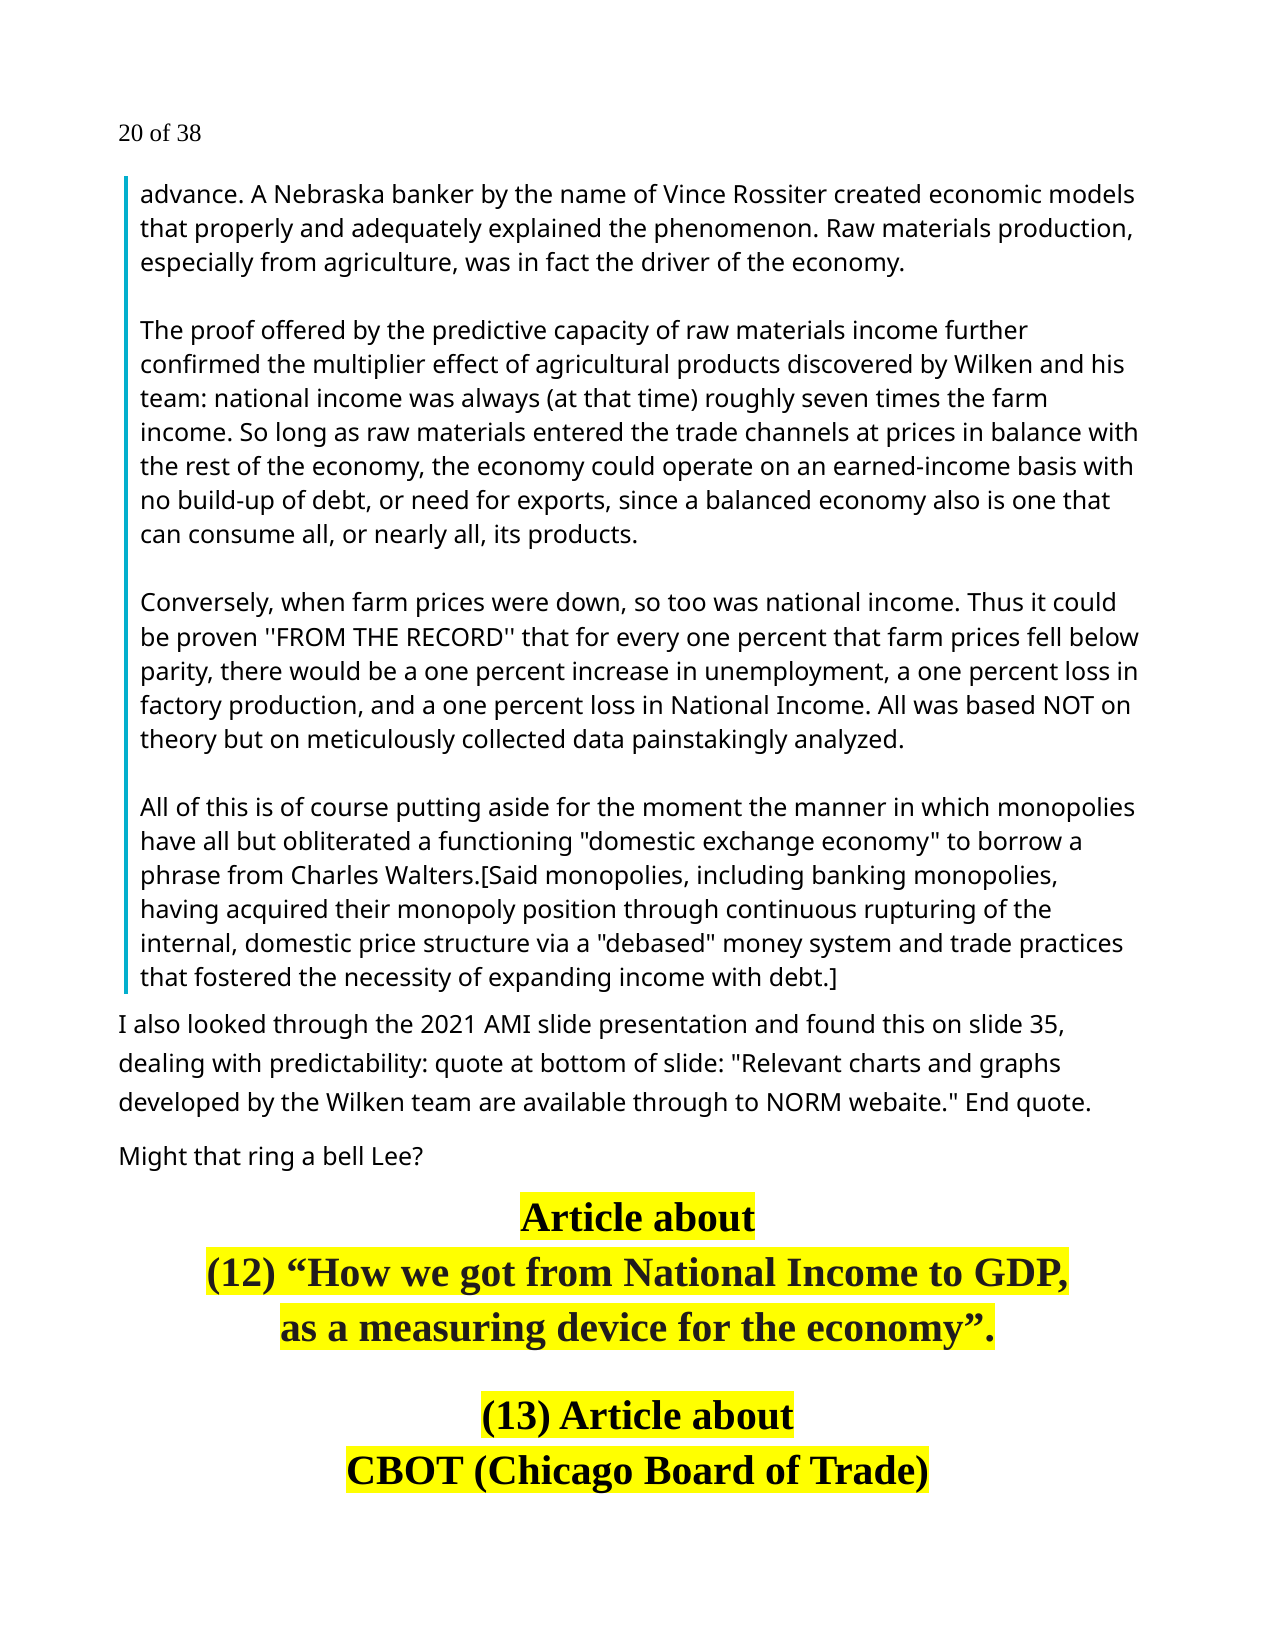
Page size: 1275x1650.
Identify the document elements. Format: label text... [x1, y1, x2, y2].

text advance. A Nebraska banker by the name of Vince Rossiter created economic models that properly and adequately explained the phenomenon. Raw materials production, especially from agriculture, was in fact the driver of the economy. The proof offered by the predictive capacity of raw materials income further confirmed the multiplier effect of agricultural products discovered by Wilken and his team: national income was always (at that time) roughly seven times the farm income. So long as raw materials entered the trade channels at prices in balance with the rest of the economy, the economy could operate on an earned-income basis with no build-up of debt, or need for exports, since a balanced economy also is one that can consume all, or nearly all, its products. Conversely, when farm prices were down, so too was national income. Thus it could be proven ''FROM THE RECORD'' that for every one percent that farm prices fell below parity, there would be a one percent increase in unemployment, a one percent loss in factory production, and a one percent loss in National Income. All was based NOT on theory but on meticulously collected data painstakingly analyzed. All of this is of course putting aside for the moment the manner in which monopolies have all but obliterated a functioning "domestic exchange economy" to borrow a phrase from Charles Walters.[Said monopolies, including banking monopolies, having acquired their monopoly position through continuous rupturing of the internal, domestic price structure via a "debased" money system and trade practices that fostered the necessity of expanding income with debt.] [128, 176, 1144, 994]
text I also looked through the 2021 AMI slide presentation and found this on slide 35, dealing with predictability: quote at bottom of slide: "Relevant charts and graphs developed by the Wilken team are available through to NORM webaite." End quote. [118, 1006, 1157, 1119]
text as a measuring device for the economy”. [118, 1302, 1157, 1350]
text CBOT (Chicago Board of Trade) [118, 1446, 1157, 1493]
text (12) “How we got from National Income to GDP, [118, 1247, 1157, 1295]
text (13) Article about [118, 1391, 1157, 1438]
text Might that ring a bell Lee? [118, 1138, 1157, 1172]
text Article about [118, 1192, 1157, 1240]
